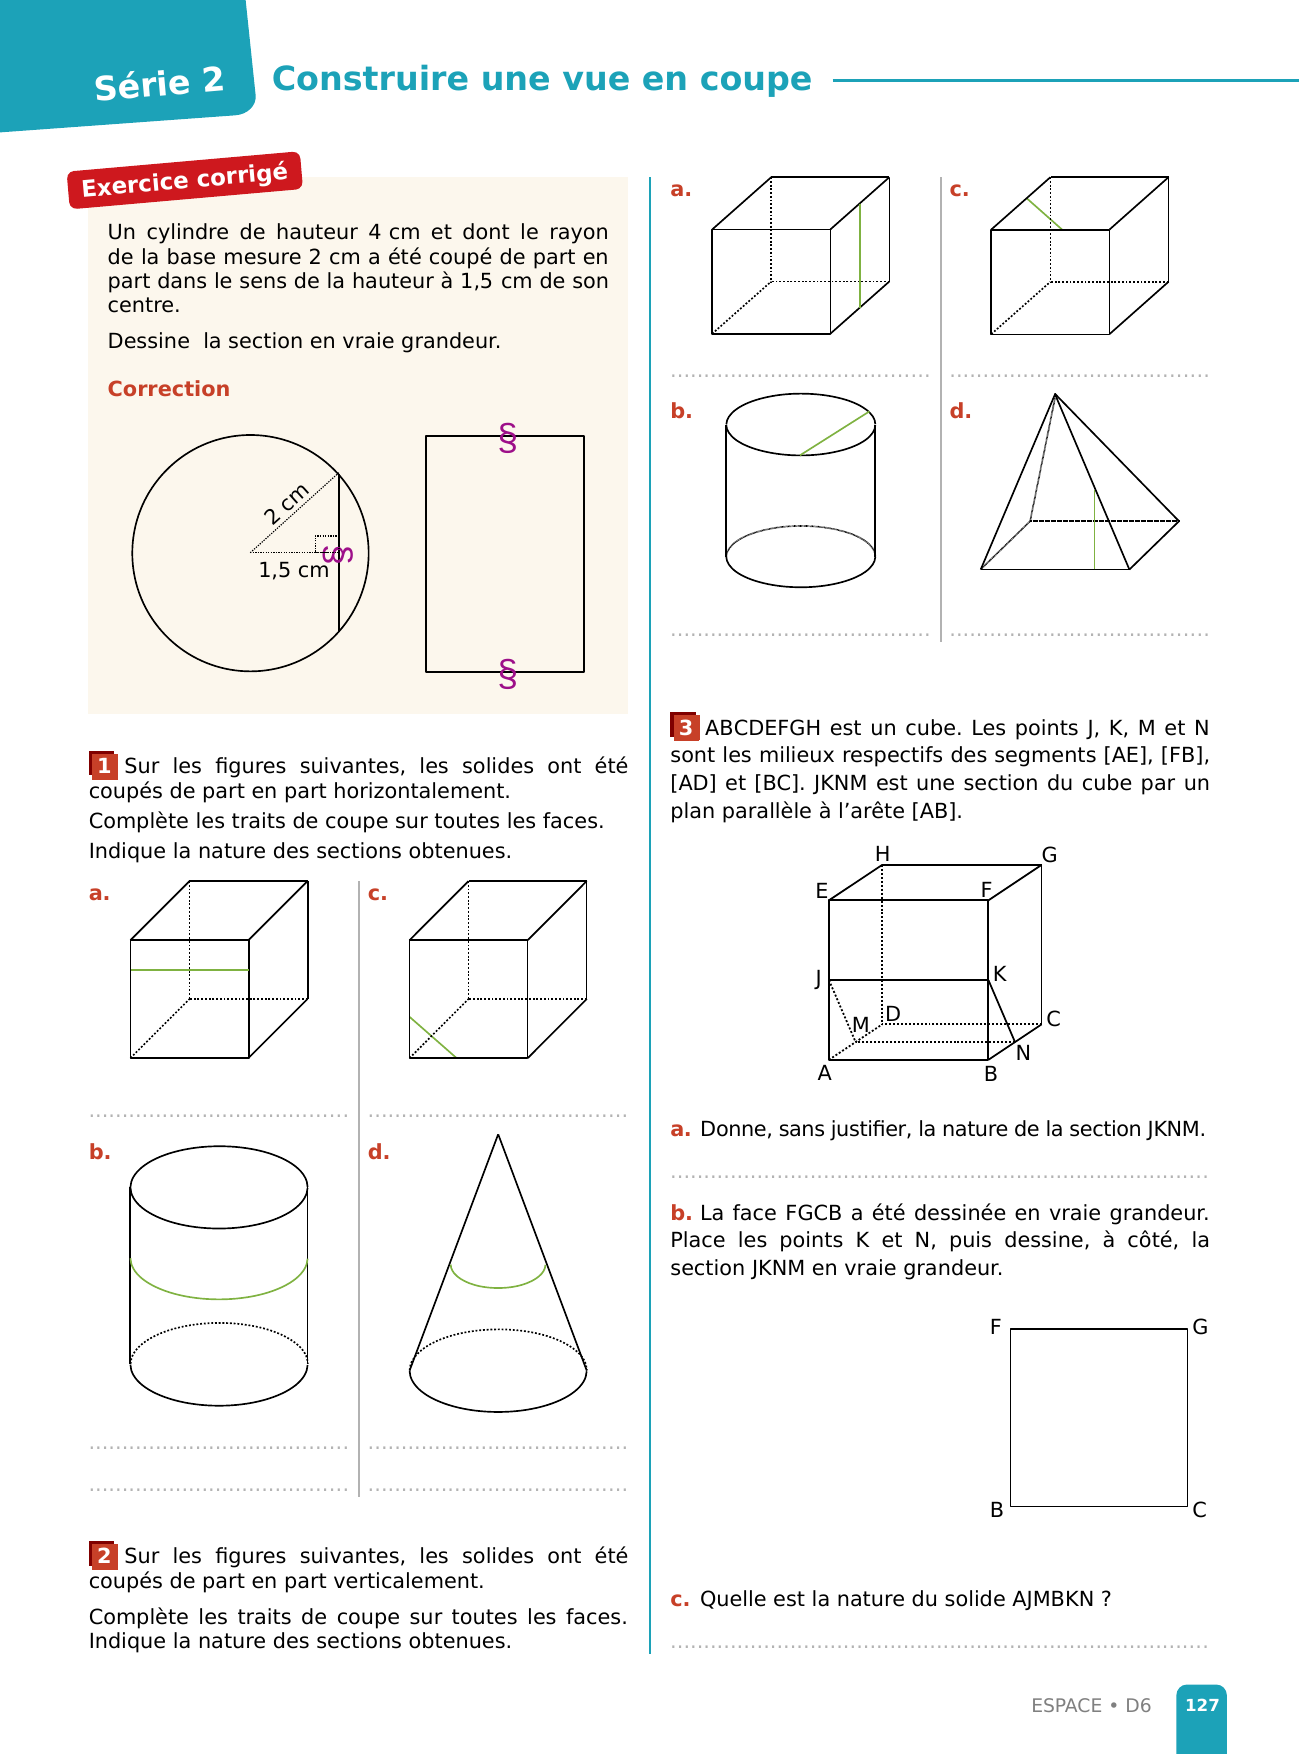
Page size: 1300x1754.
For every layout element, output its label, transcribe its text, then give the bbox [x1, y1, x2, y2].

text Indique la nature des sections obtenues. [88, 839, 629, 863]
list Sur les figures suivantes, les solides ont été coupés de part en part verticalement. [88, 1541, 629, 1593]
text Complète les traits de coupe sur toutes les faces. [88, 809, 629, 833]
list La face FGCB a été dessinée en vraie grandeur. Place les points K et N, puis dessine, à côté, la section JKNM en vraie grandeur. [670, 1201, 1211, 1281]
subtitle Un cylindre de hauteur 4 cm et dont le rayon de la base mesure 2 cm a été coupé de part en part dans le sens de la hauteur à 1,5 cm de son centre. [107, 220, 609, 317]
list Donne, sans justifier, la nature de la section JKNM. [670, 1117, 1211, 1142]
subtitle Sur les figures suivantes, les solides ont été coupés de part en part horizontalement. [88, 751, 629, 803]
subtitle Dessine la section en vraie grandeur. [107, 329, 609, 353]
subtitle ABCDEFGH est un cube. Les points J, K, M et N sont les milieux respectifs des segments [AE], [FB], [AD] et [BC]. JKNM est une section du cube par un plan parallèle à l’arête [AB]. [670, 712, 1211, 823]
subtitle Quelle est la nature du solide AJMBKN ? [670, 1587, 1211, 1612]
list Correction [107, 377, 609, 401]
text Complète les traits de coupe sur toutes les faces. Indique la nature des sections obtenues. [88, 1605, 629, 1653]
